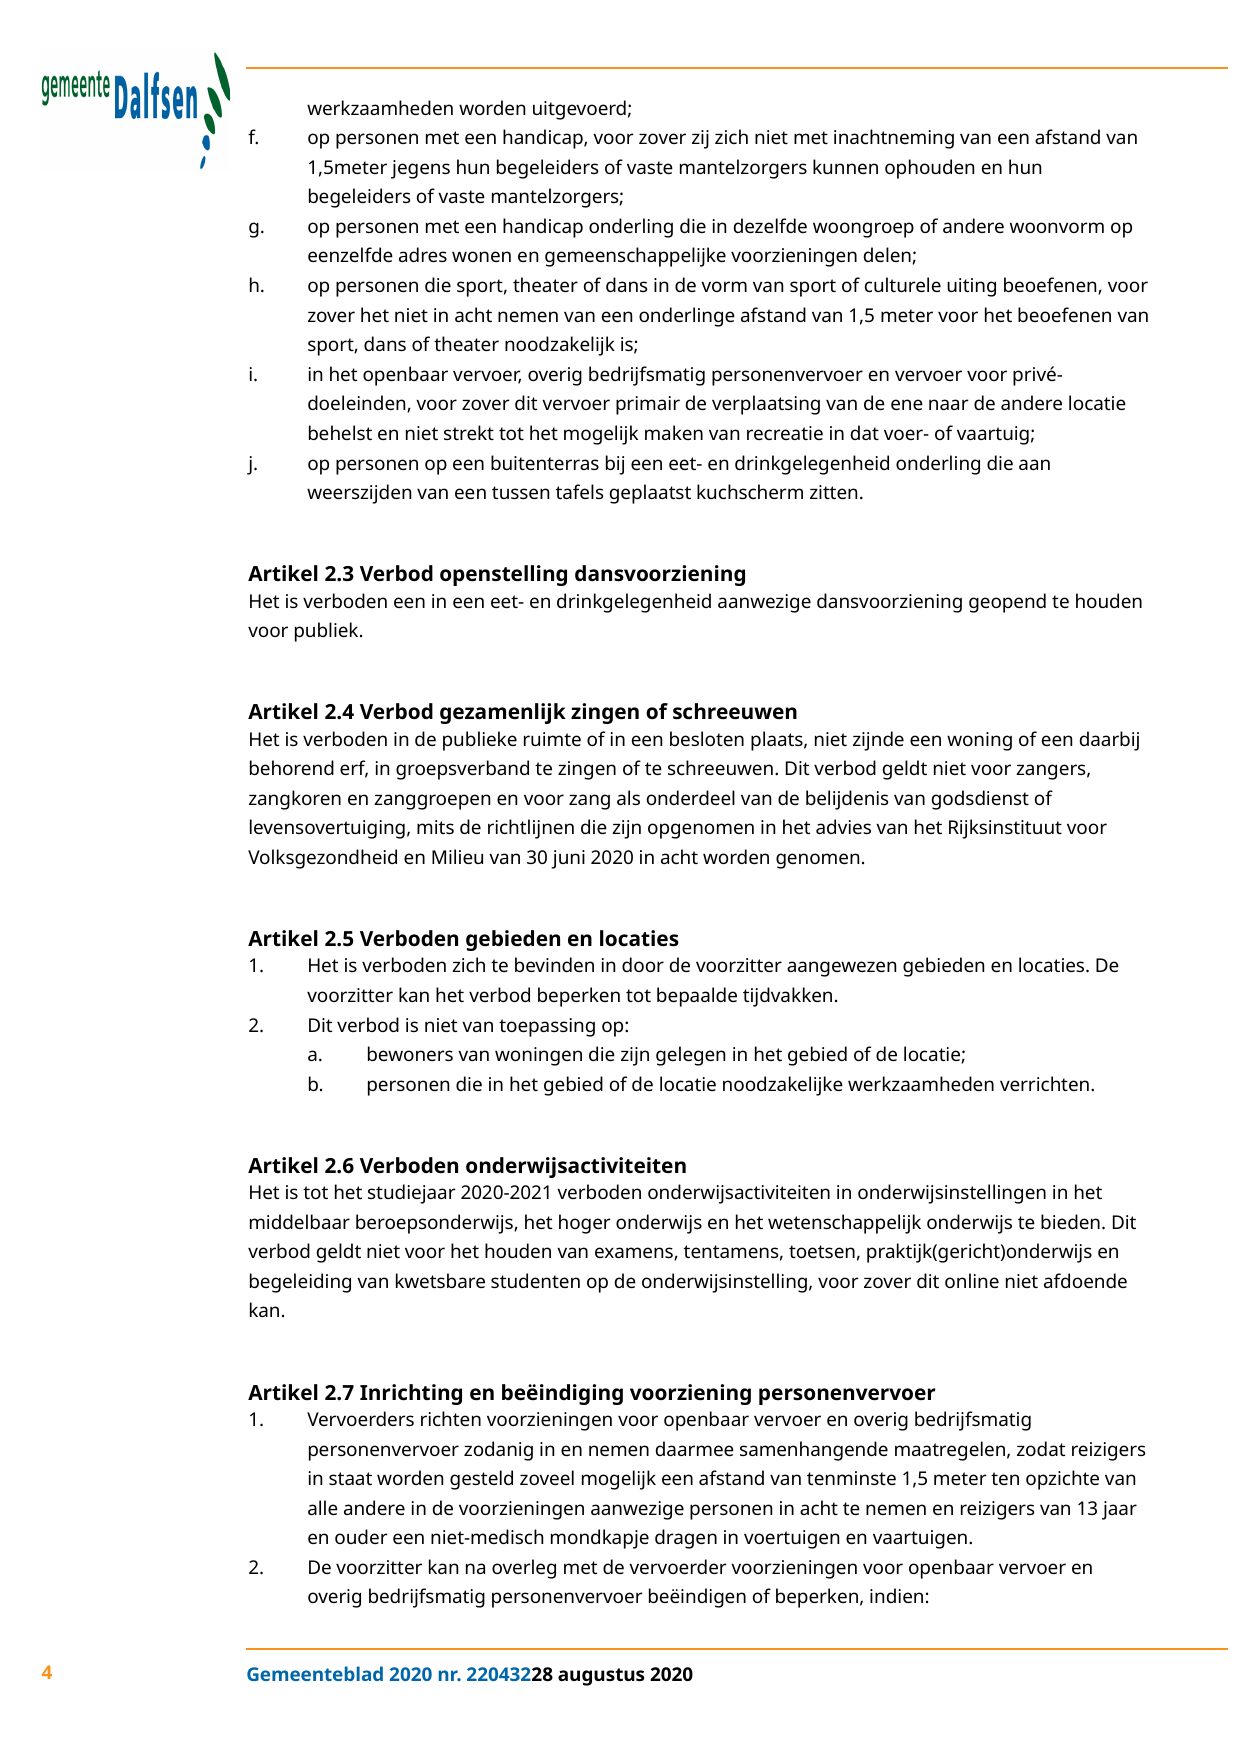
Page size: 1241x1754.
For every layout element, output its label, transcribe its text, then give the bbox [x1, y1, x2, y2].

list op personen met een handicap onderling die in dezelfde woongroep of andere woonvorm op eenzelfde adres wonen en gemeenschappelijke voorzieningen delen; [248, 213, 1152, 268]
text Artikel 2.7 Inrichting en beëindiging voorziening personenvervoer [248, 1378, 1152, 1406]
list bewoners van woningen die zijn gelegen in het gebied of de locatie; [307, 1041, 1152, 1067]
text Artikel 2.4 Verbod gezamenlijk zingen of schreeuwen [248, 697, 1152, 726]
text Het is verboden een in een eet- en drinkgelegenheid aanwezige dansvoorziening geopend te houden voor publiek. [248, 588, 1152, 643]
list Dit verbod is niet van toepassing op: [248, 1012, 1152, 1037]
text Artikel 2.5 Verboden gebieden en locaties [248, 924, 1152, 953]
list werkzaamheden worden uitgevoerd; [248, 95, 1152, 121]
text Het is tot het studiejaar 2020-2021 verboden onderwijsactiviteiten in onderwijsinstellingen in het middelbaar beroepsonderwijs, het hoger onderwijs en het wetenschappelijk onderwijs te bieden. Dit verbod geldt niet voor het houden van examens, tentamens, toetsen, praktijk(gericht)onderwijs en begeleiding van kwetsbare studenten op de onderwijsinstelling, voor zover dit online niet afdoende kan. [248, 1179, 1152, 1323]
list personen die in het gebied of de locatie noodzakelijke werkzaamheden verrichten. [307, 1071, 1152, 1097]
picture [41, 47, 231, 172]
list op personen die sport, theater of dans in de vorm van sport of culturele uiting beoefenen, voor zover het niet in acht nemen van een onderlinge afstand van 1,5 meter voor het beoefenen van sport, dans of theater noodzakelijk is; [248, 272, 1152, 357]
list in het openbaar vervoer, overig bedrijfsmatig personenvervoer en vervoer voor privé-doeleinden, voor zover dit vervoer primair de verplaatsing van de ene naar de andere locatie behelst en niet strekt tot het mogelijk maken van recreatie in dat voer- of vaartuig; [248, 361, 1152, 446]
list op personen met een handicap, voor zover zij zich niet met inachtneming van een afstand van 1,5meter jegens hun begeleiders of vaste mantelzorgers kunnen ophouden en hun begeleiders of vaste mantelzorgers; [248, 124, 1152, 209]
list Het is verboden zich te bevinden in door de voorzitter aangewezen gebieden en locaties. De voorzitter kan het verbod beperken tot bepaalde tijdvakken. [248, 953, 1152, 1008]
list Vervoerders richten voorzieningen voor openbaar vervoer en overig bedrijfsmatig personenvervoer zodanig in en nemen daarmee samenhangende maatregelen, zodat reizigers in staat worden gesteld zoveel mogelijk een afstand van tenminste 1,5 meter ten opzichte van alle andere in de voorzieningen aanwezige personen in acht te nemen en reizigers van 13 jaar en ouder een niet-medisch mondkapje dragen in voertuigen en vaartuigen. [248, 1406, 1152, 1550]
text Artikel 2.6 Verboden onderwijsactiviteiten [248, 1151, 1152, 1179]
text Het is verboden in de publieke ruimte of in een besloten plaats, niet zijnde een woning of een daarbij behorend erf, in groepsverband te zingen of te schreeuwen. Dit verbod geldt niet voor zangers, zangkoren en zanggroepen en voor zang als onderdeel van de belijdenis van godsdienst of levensovertuiging, mits de richtlijnen die zijn opgenomen in het advies van het Rijksinstituut voor Volksgezondheid en Milieu van 30 juni 2020 in acht worden genomen. [248, 726, 1152, 870]
list De voorzitter kan na overleg met de vervoerder voorzieningen voor openbaar vervoer en overig bedrijfsmatig personenvervoer beëindigen of beperken, indien: [248, 1554, 1152, 1609]
text Artikel 2.3 Verbod openstelling dansvoorziening [248, 559, 1152, 588]
list op personen op een buitenterras bij een eet- en drinkgelegenheid onderling die aan weerszijden van een tussen tafels geplaatst kuchscherm zitten. [248, 450, 1152, 505]
